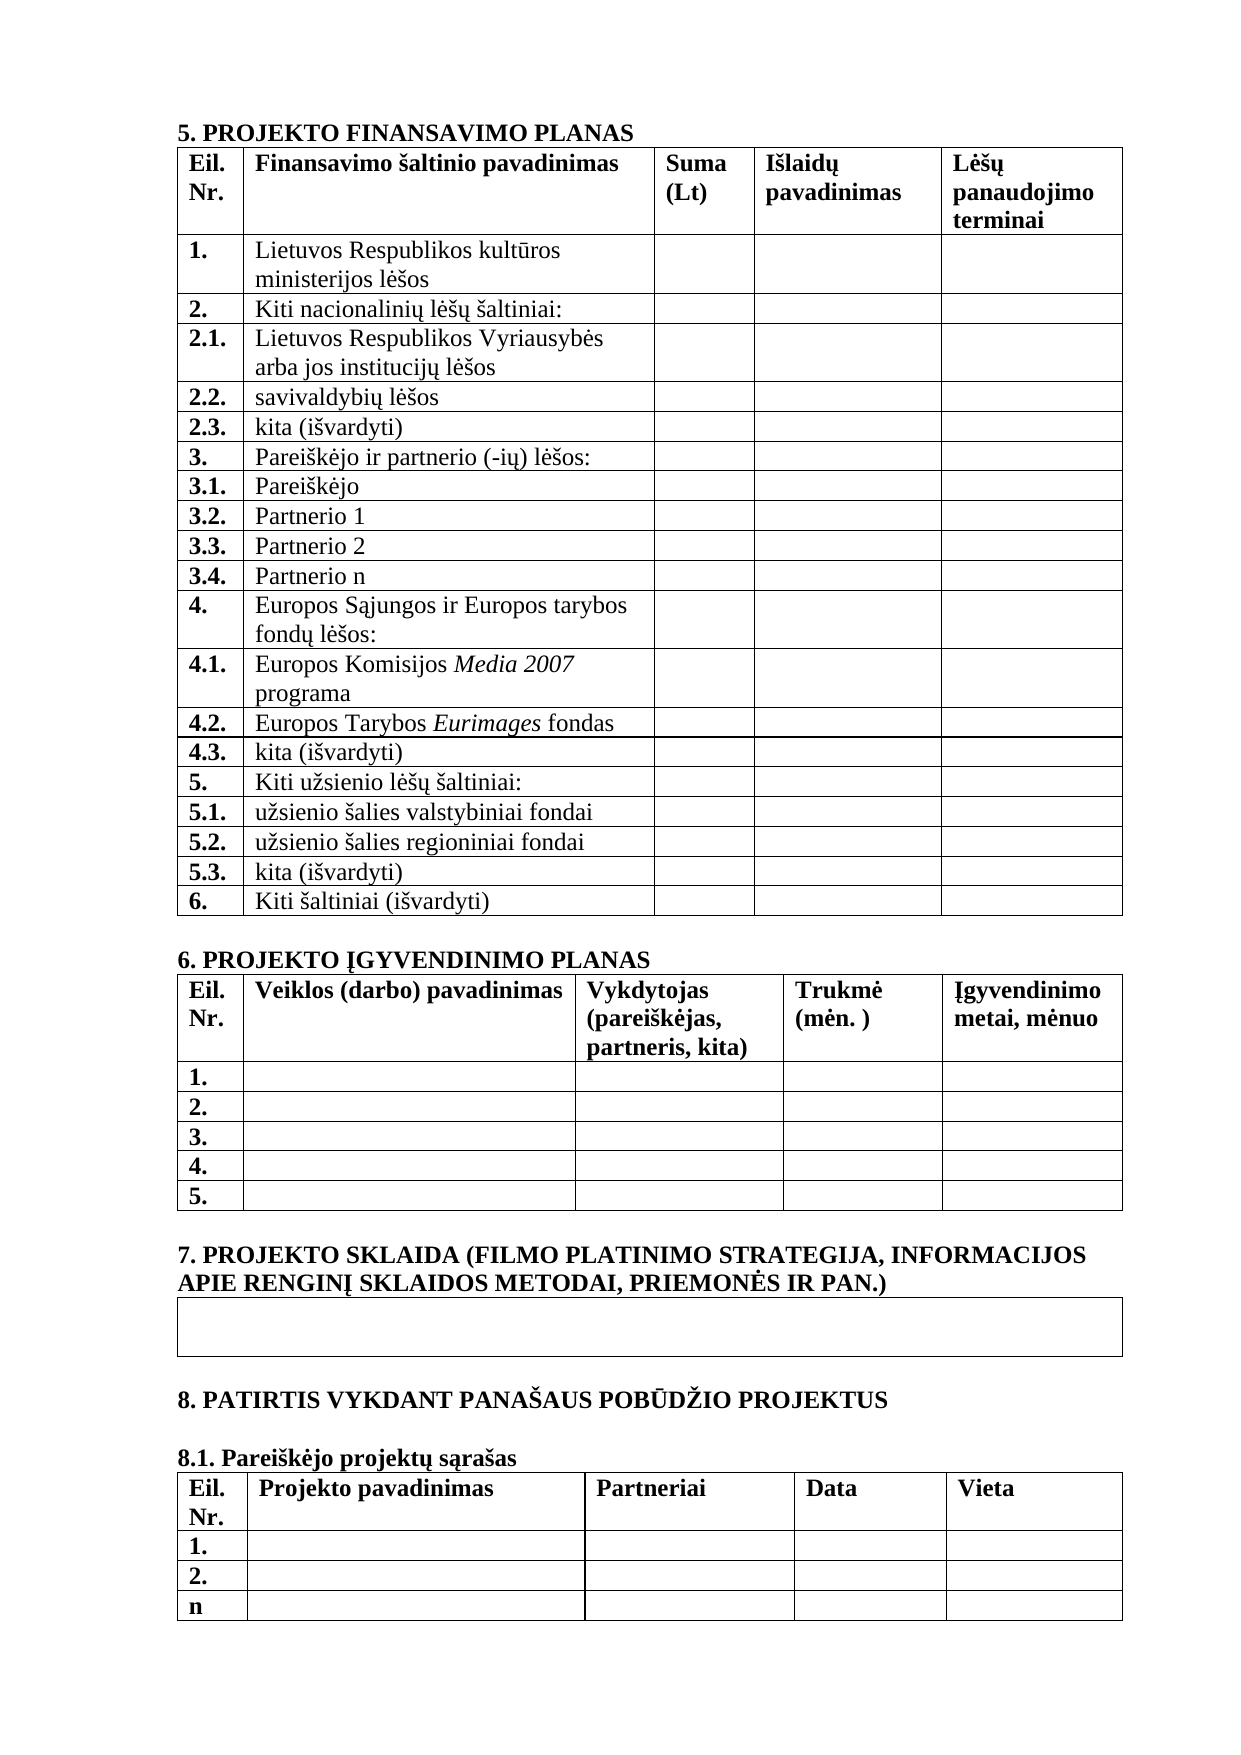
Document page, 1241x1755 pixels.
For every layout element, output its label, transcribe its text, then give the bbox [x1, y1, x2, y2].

table_cell [655, 649, 754, 707]
table_cell [942, 442, 1122, 470]
table_cell [784, 1122, 942, 1150]
table_header Suma (Lt) [655, 148, 754, 234]
table_cell [942, 827, 1122, 856]
table_cell 2. [178, 1561, 247, 1590]
table_header Lėšų panaudojimo terminai [942, 148, 1122, 234]
table_cell [942, 857, 1122, 885]
table_cell Lietuvos Respublikos kultūros ministerijos lėšos [244, 235, 654, 293]
table_cell savivaldybių lėšos [244, 382, 654, 411]
table_cell [755, 649, 941, 707]
table_cell [755, 531, 941, 560]
table_cell Kiti užsienio lėšų šaltiniai: [244, 767, 654, 796]
table_cell [755, 324, 941, 381]
table_header [178, 1298, 1122, 1356]
table_cell užsienio šalies regioniniai fondai [244, 827, 654, 856]
table_cell [943, 1181, 1122, 1210]
table_cell [755, 886, 941, 915]
text 8. PATIRTIS VYKDANT PANAŠAUS POBŪDŽIO PROJEKTUS [177, 1386, 1122, 1414]
table_cell kita (išvardyti) [244, 738, 654, 766]
table_cell 5. [178, 1181, 243, 1210]
table_cell [943, 1122, 1122, 1150]
table_cell [576, 1151, 783, 1180]
table_header Partneriai [586, 1473, 794, 1530]
table_cell kita (išvardyti) [244, 857, 654, 885]
table_cell 1. [178, 235, 243, 293]
table_cell n [178, 1591, 247, 1620]
table_cell [655, 797, 754, 826]
table_cell [655, 591, 754, 648]
table_cell [942, 649, 1122, 707]
table_header Vieta [947, 1473, 1122, 1530]
table_cell 5. [178, 767, 243, 796]
table_cell 2. [178, 294, 243, 322]
table_cell [942, 382, 1122, 411]
table_cell Partnerio 2 [244, 531, 654, 560]
table_cell [586, 1561, 794, 1590]
table_cell [655, 501, 754, 530]
table_cell [755, 561, 941, 589]
table_cell 6. [178, 886, 243, 915]
table_cell [795, 1591, 946, 1620]
table_cell [755, 738, 941, 766]
table_cell [942, 531, 1122, 560]
table_cell [244, 1181, 575, 1210]
table_cell [942, 561, 1122, 589]
table_cell [784, 1151, 942, 1180]
table_header Išlaidų pavadinimas [755, 148, 941, 234]
table_cell [244, 1092, 575, 1121]
table_cell [947, 1531, 1122, 1560]
table_header Įgyvendinimo metai, mėnuo [943, 975, 1122, 1061]
table_header Projekto pavadinimas [248, 1473, 584, 1530]
table_cell [755, 767, 941, 796]
table_cell [755, 235, 941, 293]
table_header Veiklos (darbo) pavadinimas [244, 975, 575, 1061]
table_cell [943, 1062, 1122, 1091]
table_cell [943, 1092, 1122, 1121]
table_cell [755, 412, 941, 441]
table_cell [244, 1062, 575, 1091]
table_cell 2.1. [178, 324, 243, 381]
table_cell Pareiškėjo ir partnerio (-ių) lėšos: [244, 442, 654, 470]
table_cell 2.2. [178, 382, 243, 411]
table_cell [655, 857, 754, 885]
table_cell [755, 797, 941, 826]
table_cell [655, 886, 754, 915]
text 5. PROJEKTO FINANSAVIMO PLANAS [177, 118, 1122, 147]
table_cell [655, 382, 754, 411]
table_cell 5.2. [178, 827, 243, 856]
table_cell Europos Sąjungos ir Europos tarybos fondų lėšos: [244, 591, 654, 648]
table_cell [755, 294, 941, 322]
table_cell 4.3. [178, 738, 243, 766]
table_cell [942, 591, 1122, 648]
table_cell kita (išvardyti) [244, 412, 654, 441]
table_cell Lietuvos Respublikos Vyriausybės arba jos institucijų lėšos [244, 324, 654, 381]
table_cell [244, 1151, 575, 1180]
table_cell [784, 1062, 942, 1091]
table_cell 2. [178, 1092, 243, 1121]
table_cell [784, 1181, 942, 1210]
text 7. PROJEKTO SKLAIDA (FILMO PLATINIMO STRATEGIJA, INFORMACIJOS APIE RENGINĮ SKLAIDOS METODAI, PRIEMONĖS IR PAN.) [177, 1240, 1122, 1297]
table_header Eil. Nr. [178, 1473, 247, 1530]
table_cell [586, 1531, 794, 1560]
table_cell Partnerio 1 [244, 501, 654, 530]
table_cell [655, 561, 754, 589]
table_cell 1. [178, 1531, 247, 1560]
table_cell [755, 471, 941, 500]
table_cell 3.2. [178, 501, 243, 530]
table_cell 4.1. [178, 649, 243, 707]
table_cell [655, 294, 754, 322]
table_cell užsienio šalies valstybiniai fondai [244, 797, 654, 826]
table_cell [755, 442, 941, 470]
table_cell [248, 1531, 584, 1560]
table_cell [576, 1092, 783, 1121]
table_cell [655, 767, 754, 796]
table_cell Partnerio n [244, 561, 654, 589]
table_cell 2.3. [178, 412, 243, 441]
table_cell [942, 886, 1122, 915]
table_cell [795, 1531, 946, 1560]
text 6. PROJEKTO ĮGYVENDINIMO PLANAS [177, 945, 1122, 974]
table_cell [576, 1181, 783, 1210]
table_cell 1. [178, 1062, 243, 1091]
table_cell [655, 708, 754, 736]
table_cell [655, 471, 754, 500]
table_cell [942, 797, 1122, 826]
table_cell [655, 531, 754, 560]
table_cell [655, 324, 754, 381]
table_cell [655, 442, 754, 470]
table_cell [947, 1561, 1122, 1590]
table_header Finansavimo šaltinio pavadinimas [244, 148, 654, 234]
table_cell [244, 1122, 575, 1150]
table_cell 4.2. [178, 708, 243, 736]
table_cell [586, 1591, 794, 1620]
table_cell [942, 501, 1122, 530]
table_cell 4. [178, 1151, 243, 1180]
table_cell [655, 738, 754, 766]
table_cell [942, 294, 1122, 322]
table_cell [947, 1591, 1122, 1620]
table_cell [655, 412, 754, 441]
table_header Eil. Nr. [178, 975, 243, 1061]
table_cell [755, 857, 941, 885]
table_cell [755, 827, 941, 856]
table_cell 3. [178, 1122, 243, 1150]
table_cell 5.1. [178, 797, 243, 826]
table_cell [784, 1092, 942, 1121]
table_header Vykdytojas (pareiškėjas, partneris, kita) [576, 975, 783, 1061]
table_cell [942, 708, 1122, 736]
table_cell [248, 1561, 584, 1590]
table_cell [576, 1122, 783, 1150]
table_cell [655, 827, 754, 856]
table_cell 3.1. [178, 471, 243, 500]
table_cell [795, 1561, 946, 1590]
table_cell [942, 324, 1122, 381]
table_cell [943, 1151, 1122, 1180]
table_cell 5.3. [178, 857, 243, 885]
table_cell Europos Komisijos Media 2007 programa [244, 649, 654, 707]
table_cell [942, 738, 1122, 766]
table_cell [655, 235, 754, 293]
table_cell [248, 1591, 584, 1620]
table_cell [942, 412, 1122, 441]
table_cell Pareiškėjo [244, 471, 654, 500]
table_cell 3.3. [178, 531, 243, 560]
table_cell [576, 1062, 783, 1091]
table_cell Kiti šaltiniai (išvardyti) [244, 886, 654, 915]
table_cell [755, 591, 941, 648]
table_cell [942, 235, 1122, 293]
table_cell [942, 471, 1122, 500]
table_cell [755, 708, 941, 736]
table_cell [942, 767, 1122, 796]
table_header Eil. Nr. [178, 148, 243, 234]
table_header Data [795, 1473, 946, 1530]
table_cell Europos Tarybos Eurimages fondas [244, 708, 654, 736]
table_cell [755, 382, 941, 411]
table_cell 3. [178, 442, 243, 470]
text 8.1. Pareiškėjo projektų sąrašas [177, 1443, 1122, 1472]
table_cell Kiti nacionalinių lėšų šaltiniai: [244, 294, 654, 322]
table_header Trukmė (mėn. ) [784, 975, 942, 1061]
table_cell 3.4. [178, 561, 243, 589]
table_cell 4. [178, 591, 243, 648]
table_cell [755, 501, 941, 530]
